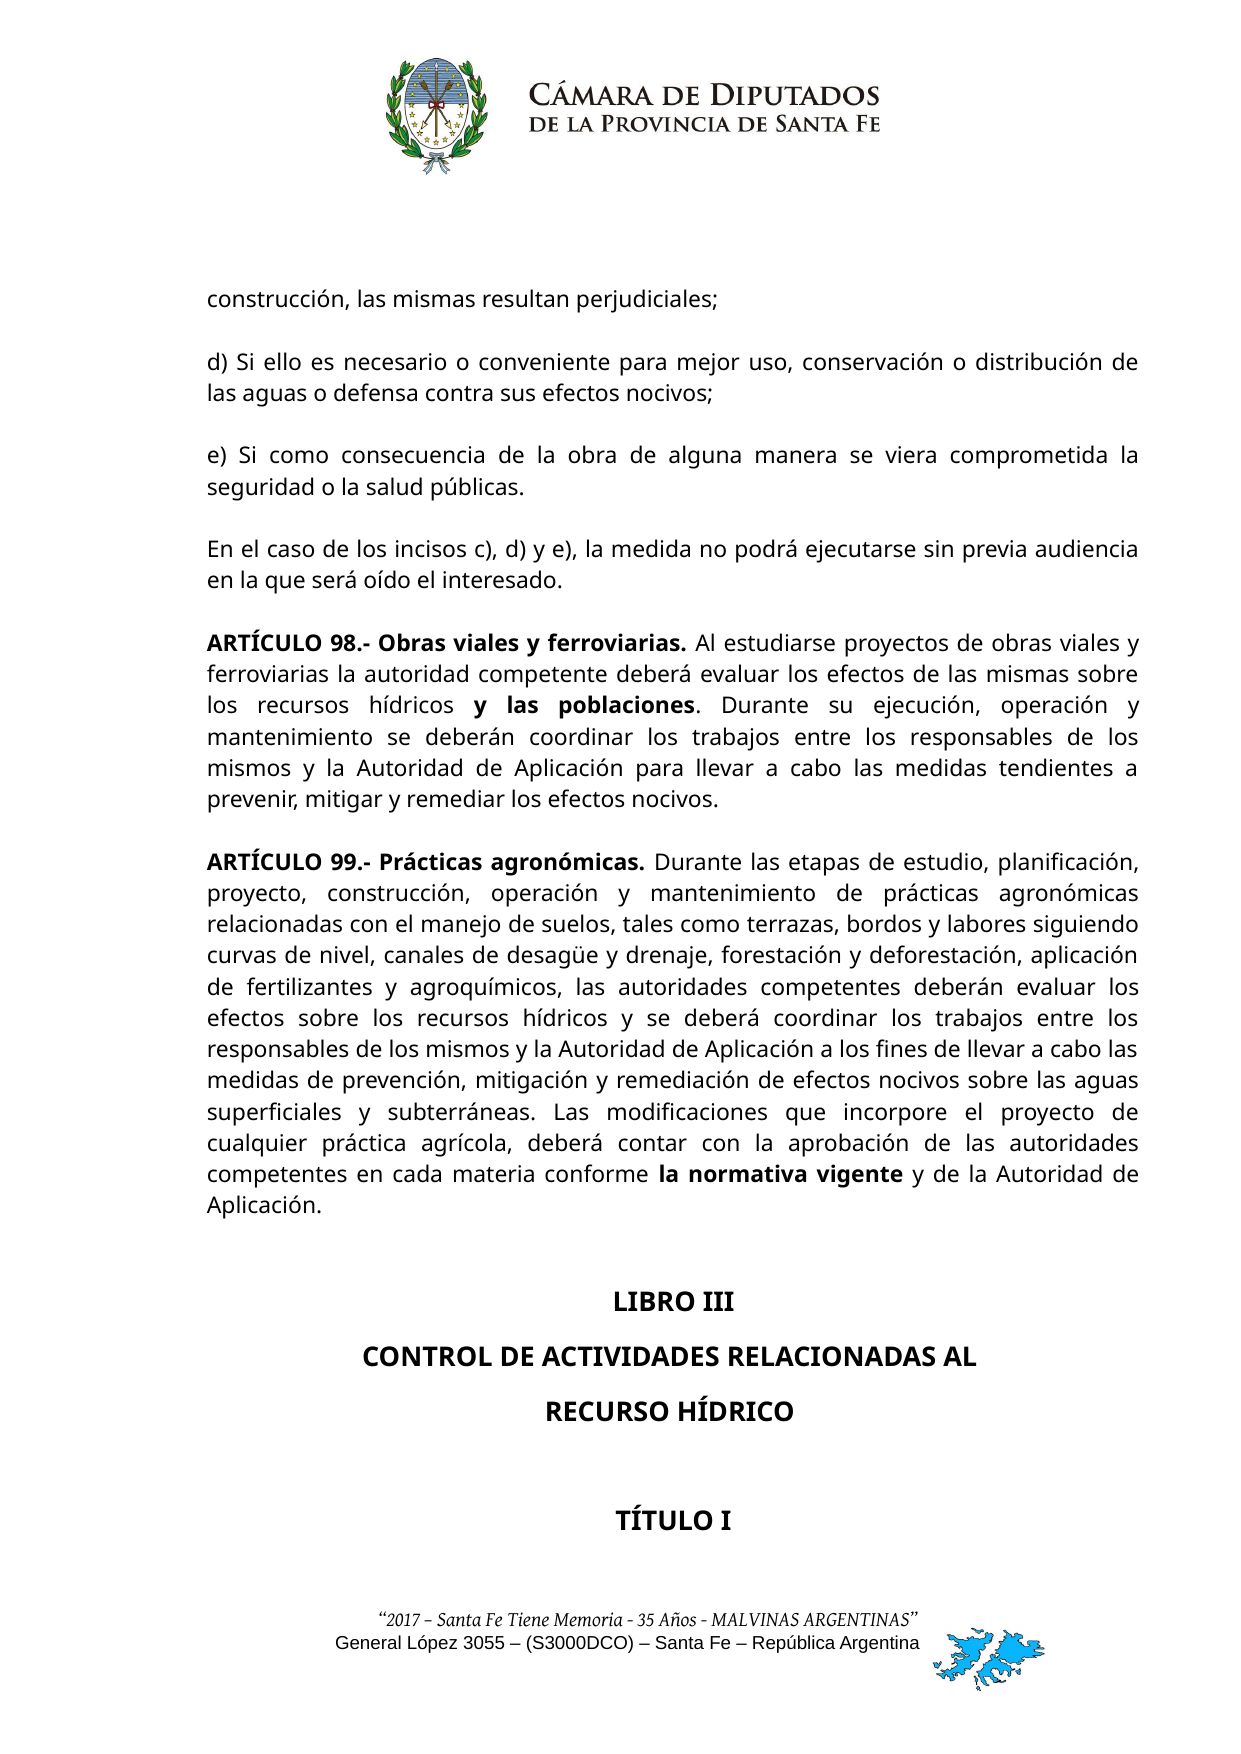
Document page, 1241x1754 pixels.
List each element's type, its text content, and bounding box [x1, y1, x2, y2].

text ARTÍCULO 99.- Prácticas agronómicas. Durante las etapas de estudio, planificación, proyecto, construcción, operación y mantenimiento de prácticas agronómicas relacionadas con el manejo de suelos, tales como terrazas, bordos y labores siguiendo curvas de nivel, canales de desagüe y drenaje, forestación y deforestación, aplicación de fertilizantes y agroquímicos, las autoridades competentes deberán evaluar los efectos sobre los recursos hídricos y se deberá coordinar los trabajos entre los responsables de los mismos y la Autoridad de Aplicación a los fines de llevar a cabo las medidas de prevención, mitigación y remediación de efectos nocivos sobre las aguas superficiales y subterráneas. Las modificaciones que incorpore el proyecto de cualquier práctica agrícola, deberá contar con la aprobación de las autoridades competentes en cada materia conforme la normativa vigente y de la Autoridad de Aplicación. [207, 845, 1140, 1220]
text RECURSO HÍDRICO [207, 1392, 1140, 1429]
text En el caso de los incisos c), d) y e), la medida no podrá ejecutarse sin previa audiencia en la que será oído el interesado. [207, 533, 1140, 595]
text CONTROL DE ACTIVIDADES RELACIONADAS AL [207, 1337, 1140, 1374]
text LIBRO III [207, 1283, 1140, 1320]
text e) Si como consecuencia de la obra de alguna manera se viera comprometida la seguridad o la salud públicas. [207, 439, 1140, 502]
text construcción, las mismas resultan perjudiciales; [207, 283, 1140, 314]
picture [926, 1622, 1048, 1695]
text TÍTULO I [207, 1501, 1140, 1538]
text ARTÍCULO 98.- Obras viales y ferroviarias. Al estudiarse proyectos de obras viales y ferroviarias la autoridad competente deberá evaluar los efectos de las mismas sobre los recursos hídricos y las poblaciones. Durante su ejecución, operación y mantenimiento se deberán coordinar los trabajos entre los responsables de los mismos y la Autoridad de Aplicación para llevar a cabo las medidas tendientes a prevenir, mitigar y remediar los efectos nocivos. [207, 627, 1140, 814]
text d) Si ello es necesario o conveniente para mejor uso, conservación o distribución de las aguas o defensa contra sus efectos nocivos; [207, 345, 1140, 408]
picture [386, 58, 880, 179]
